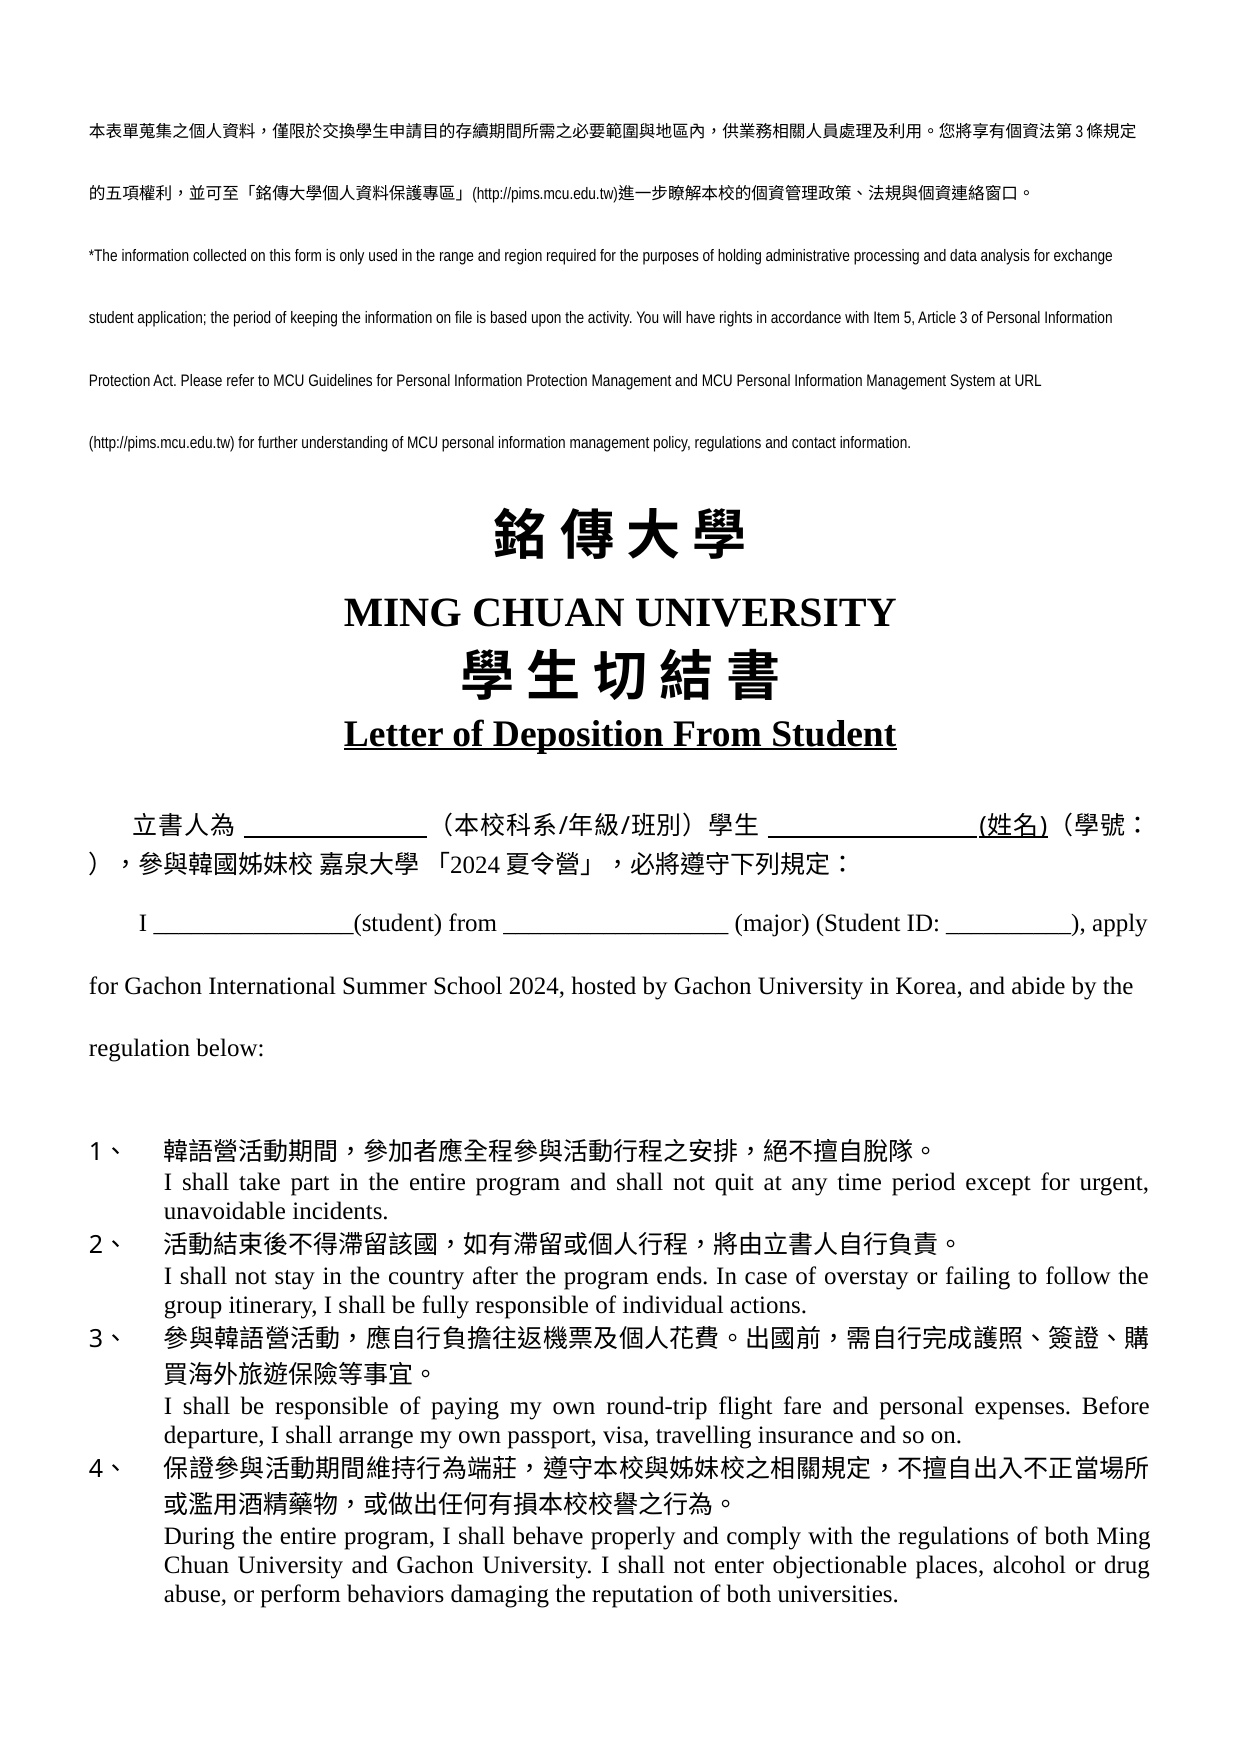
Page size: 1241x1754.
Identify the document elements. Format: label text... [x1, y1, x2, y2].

text MING CHUAN UNIVERSITY [89, 570, 1152, 633]
text I ________________(student) from __________________ (major) (Student ID: __________), apply for Gachon International Summer School 2024, hosted by Gachon University in Korea, and abide by the regulation below: [89, 881, 1152, 1131]
text 本表單蒐集之個人資料，僅限於交換學生申請目的存續期間所需之必要範圍與地區內，供業務相關人員處理及利用。您將享有個資法第3條規定的五項權利，並可至「銘傳大學個人資料保護專區」(http://pims.mcu.edu.tw)進一步瞭解本校的個資管理政策、法規與個資連絡窗口。 [89, 88, 1152, 213]
list 活動結束後不得滯留該國，如有滯留或個人行程，將由立書人自行負責。 [89, 1225, 1152, 1261]
list 保證參與活動期間維持行為端莊，遵守本校與姊妹校之相關規定，不擅自出入不正當場所或濫用酒精藥物，或做出任何有損本校校譽之行為。 [89, 1449, 1152, 1521]
text I shall take part in the entire program and shall not quit at any time period except for urgent, unavoidable incidents. [164, 1167, 1152, 1225]
list 韓語營活動期間，參加者應全程參與活動行程之安排，絕不擅自脫隊。 [89, 1131, 1152, 1167]
list 參與韓語營活動，應自行負擔往返機票及個人花費。出國前，需自行完成護照、簽證、購買海外旅遊保險等事宜。 [89, 1319, 1152, 1391]
text 銘 傳 大 學 [89, 492, 1152, 570]
text I shall not stay in the country after the program ends. In case of overstay or failing to follow the group itinerary, I shall be fully responsible of individual actions. [164, 1261, 1152, 1319]
text I shall be responsible of paying my own round-trip flight fare and personal expenses. Before departure, I shall arrange my own passport, visa, travelling insurance and so on. [164, 1391, 1152, 1449]
text 學 生 切 結 書 [89, 633, 1152, 711]
text Letter of Deposition From Student [89, 711, 1152, 754]
text During the entire program, I shall behave properly and comply with the regulations of both Ming Chuan University and Gachon University. I shall not enter objectionable places, alcohol or drug abuse, or perform behaviors damaging the reputation of both universities. [164, 1521, 1152, 1607]
text *The information collected on this form is only used in the range and region required for the purposes of holding administrative processing and data analysis for exchange student application; the period of keeping the information on file is based upon the activity. You will have rights in accordance with Item 5, Article 3 of Personal Information Protection Act. Please refer to MCU Guidelines for Personal Information Protection Management and MCU Personal Information Management System at URL (http://pims.mcu.edu.tw) for further understanding of MCU personal information management policy, regulations and contact information. [89, 213, 1152, 463]
text 立書人為 （本校科系/年級/班別）學生 (姓名)（學號： ），參與韓國姊妹校 嘉泉大學 「2024夏令營」，必將遵守下列規定： [89, 794, 1152, 881]
